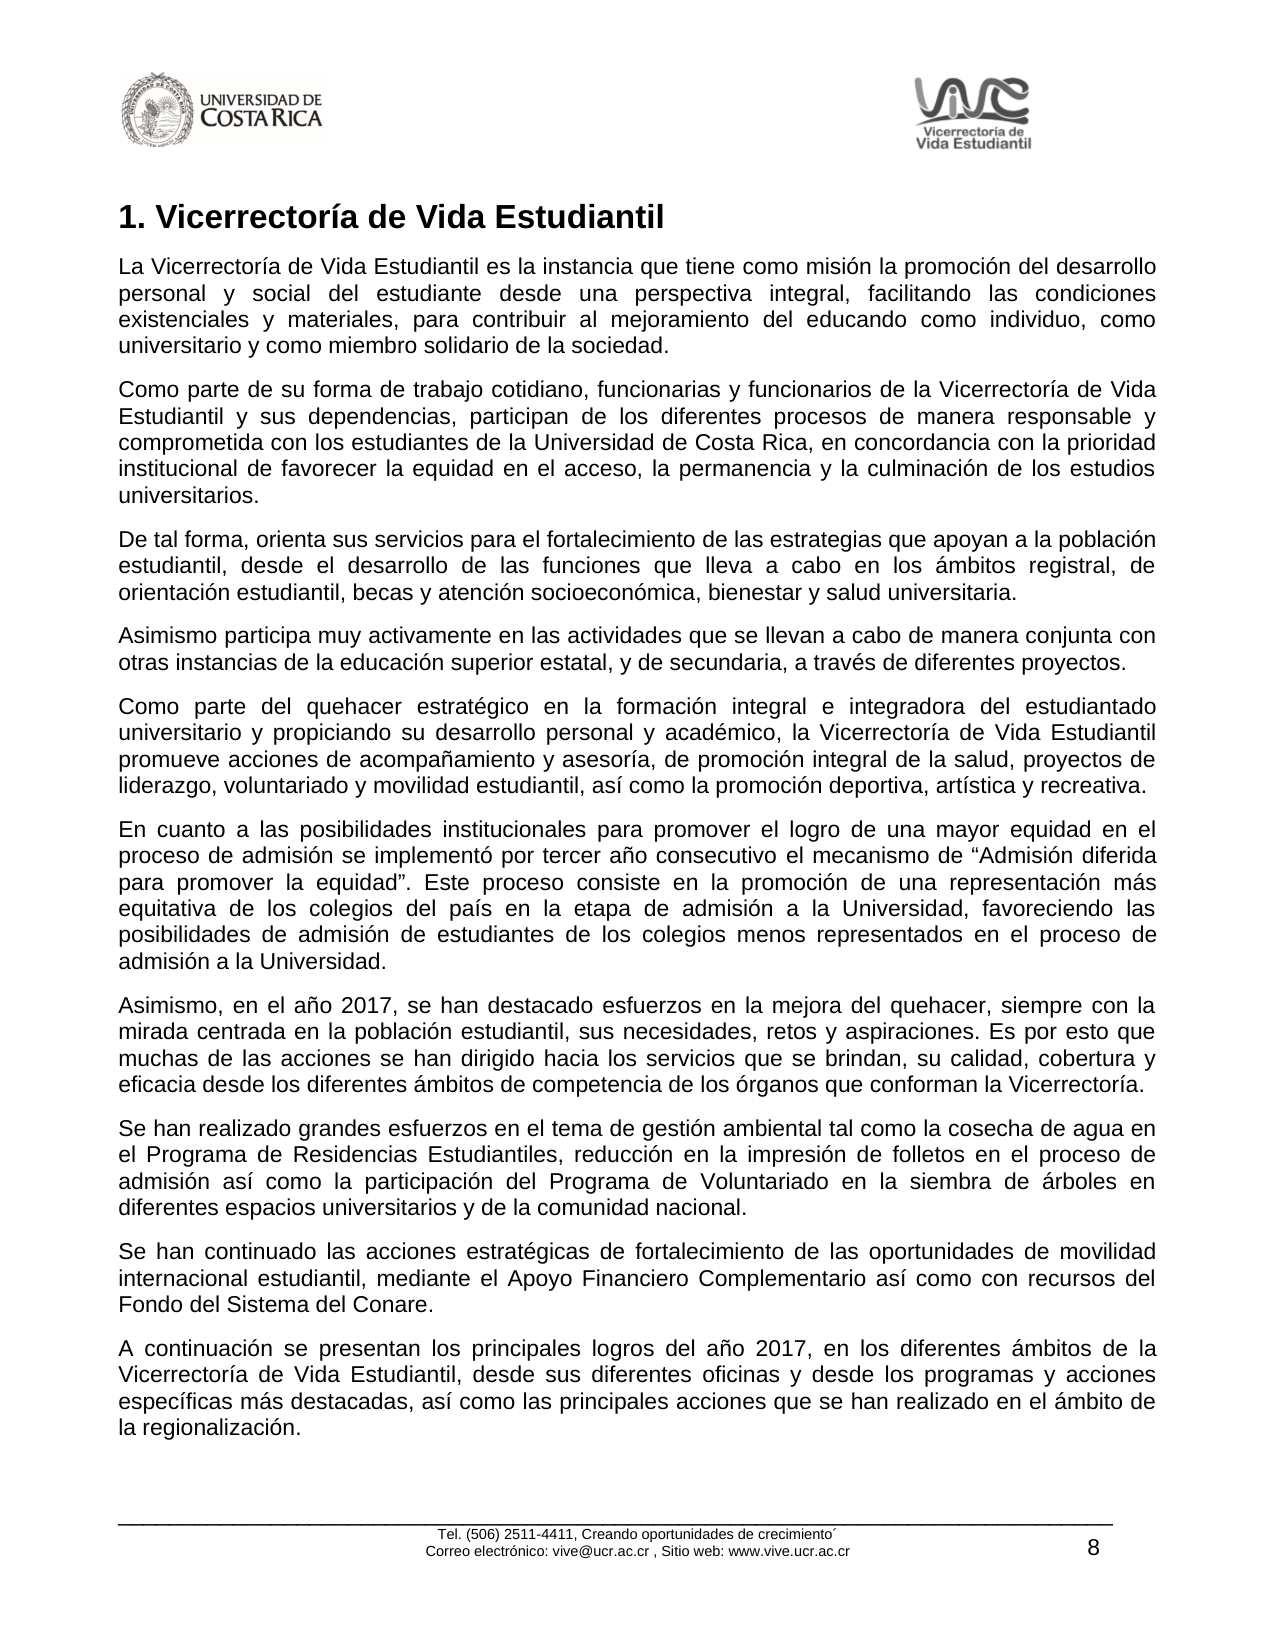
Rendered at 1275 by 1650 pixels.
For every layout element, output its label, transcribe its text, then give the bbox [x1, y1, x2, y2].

text En cuanto a las posibilidades institucionales para promover el logro de una mayor equidad en el proceso de admisión se implementó por tercer año consecutivo el mecanismo de “Admisión diferida para promover la equidad”. Este proceso consiste en la promoción de una representación más equitativa de los colegios del país en la etapa de admisión a la Universidad, favoreciendo las posibilidades de admisión de estudiantes de los colegios menos representados en el proceso de admisión a la Universidad. [118, 816, 1157, 974]
text Como parte del quehacer estratégico en la formación integral e integradora del estudiantado universitario y propiciando su desarrollo personal y académico, la Vicerrectoría de Vida Estudiantil promueve acciones de acompañamiento y asesoría, de promoción integral de la salud, proyectos de liderazgo, voluntariado y movilidad estudiantil, así como la promoción deportiva, artística y recreativa. [118, 693, 1157, 798]
text Asimismo participa muy activamente en las actividades que se llevan a cabo de manera conjunta con otras instancias de la educación superior estatal, y de secundaria, a través de diferentes proyectos. [118, 622, 1157, 675]
text A continuación se presentan los principales logros del año 2017, en los diferentes ámbitos de la Vicerrectoría de Vida Estudiantil, desde sus diferentes oficinas y desde los programas y acciones específicas más destacadas, así como las principales acciones que se han realizado en el ámbito de la regionalización. [118, 1335, 1157, 1440]
text Se han realizado grandes esfuerzos en el tema de gestión ambiental tal como la cosecha de agua en el Programa de Residencias Estudiantiles, reducción en la impresión de folletos en el proceso de admisión así como la participación del Programa de Voluntariado en la siembra de árboles en diferentes espacios universitarios y de la comunidad nacional. [118, 1115, 1157, 1220]
text De tal forma, orienta sus servicios para el fortalecimiento de las estrategias que apoyan a la población estudiantil, desde el desarrollo de las funciones que lleva a cabo en los ámbitos registral, de orientación estudiantil, becas y atención socioeconómica, bienestar y salud universitaria. [118, 526, 1157, 605]
subtitle 1. Vicerrectoría de Vida Estudiantil [118, 197, 1157, 235]
text La Vicerrectoría de Vida Estudiantil es la instancia que tiene como misión la promoción del desarrollo personal y social del estudiante desde una perspectiva integral, facilitando las condiciones existenciales y materiales, para contribuir al mejoramiento del educando como individuo, como universitario y como miembro solidario de la sociedad. [118, 253, 1157, 358]
text Como parte de su forma de trabajo cotidiano, funcionarias y funcionarios de la Vicerrectoría de Vida Estudiantil y sus dependencias, participan de los diferentes procesos de manera responsable y comprometida con los estudiantes de la Universidad de Costa Rica, en concordancia con la prioridad institucional de favorecer la equidad en el acceso, la permanencia y la culminación de los estudios universitarios. [118, 376, 1157, 508]
text Se han continuado las acciones estratégicas de fortalecimiento de las oportunidades de movilidad internacional estudiantil, mediante el Apoyo Financiero Complementario así como con recursos del Fondo del Sistema del Conare. [118, 1238, 1157, 1317]
text Asimismo, en el año 2017, se han destacado esfuerzos en la mejora del quehacer, siempre con la mirada centrada en la población estudiantil, sus necesidades, retos y aspiraciones. Es por esto que muchas de las acciones se han dirigido hacia los servicios que se brindan, su calidad, cobertura y eficacia desde los diferentes ámbitos de competencia de los órganos que conforman la Vicerrectoría. [118, 992, 1157, 1097]
